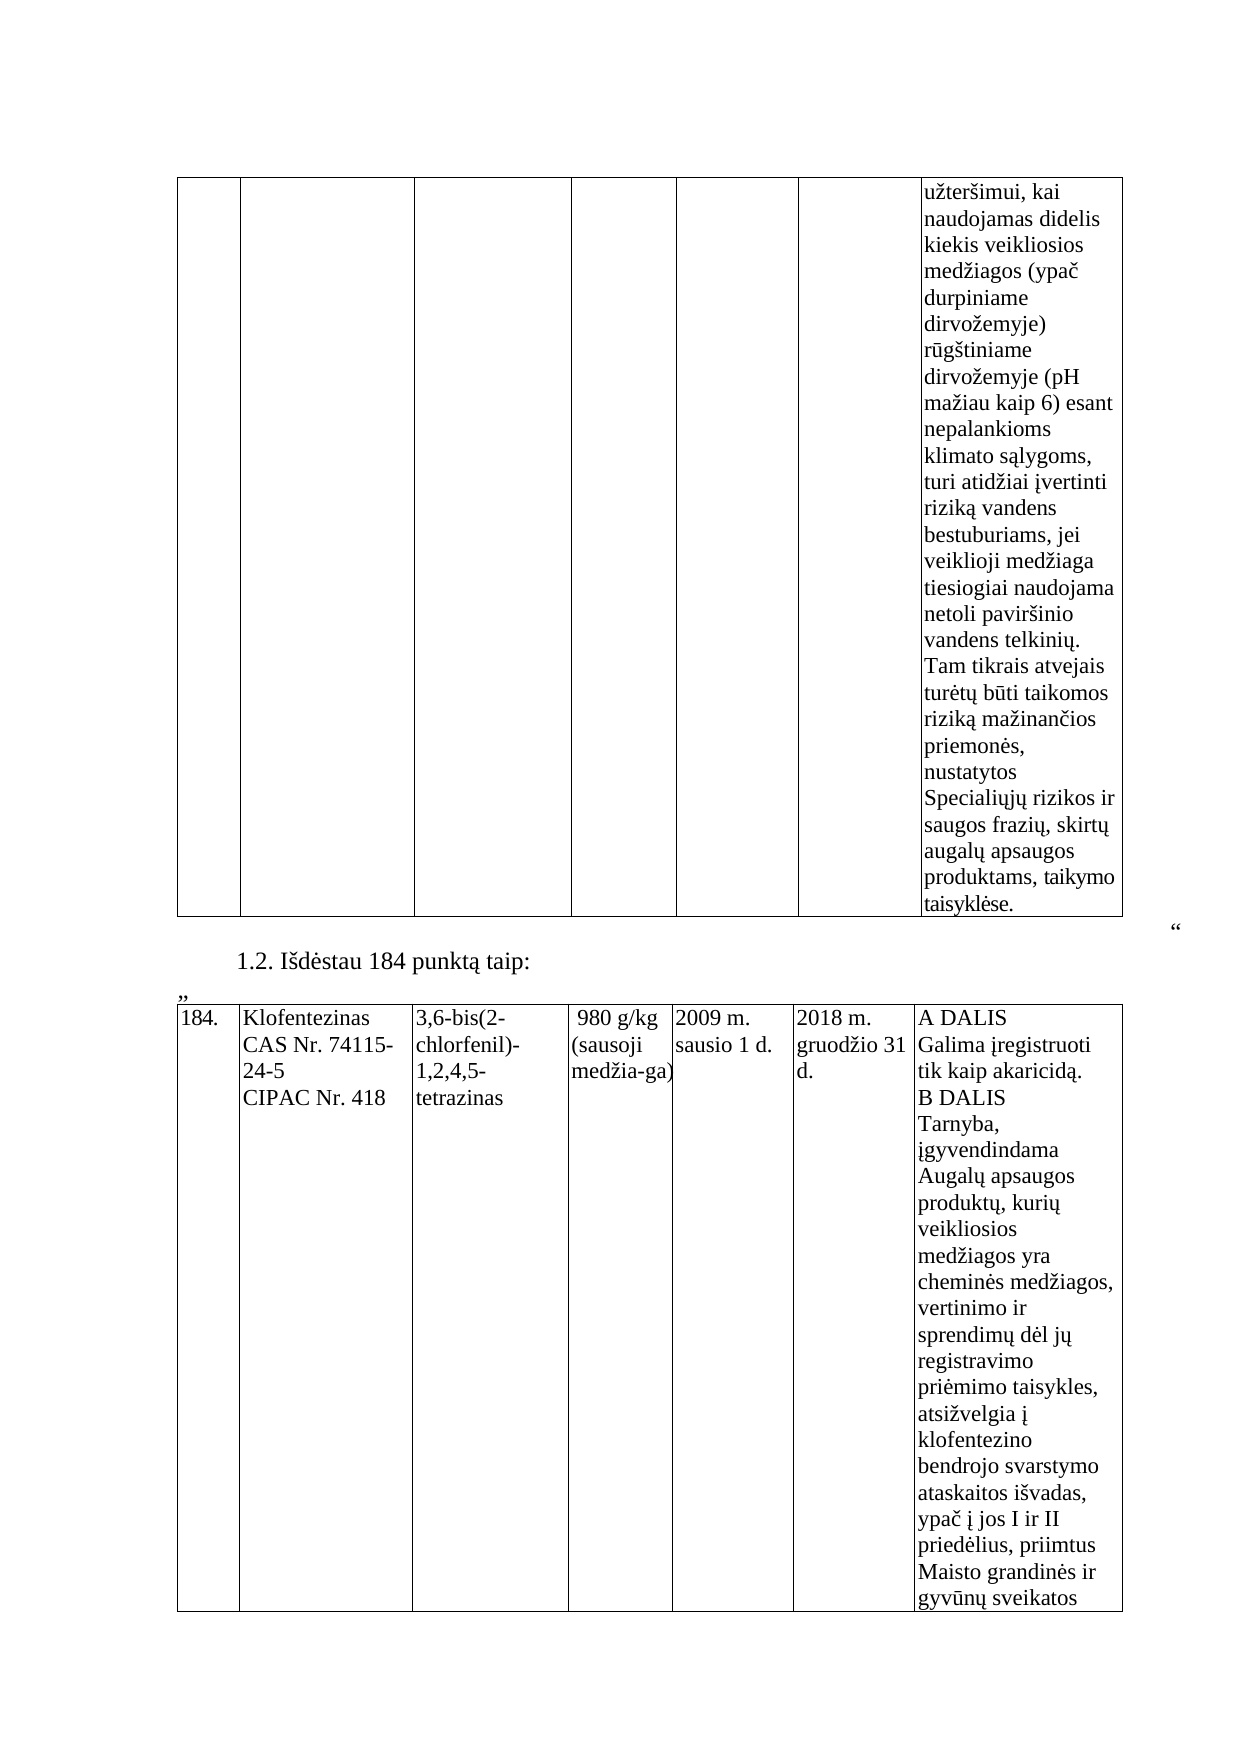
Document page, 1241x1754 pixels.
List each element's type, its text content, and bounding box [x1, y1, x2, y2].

table_header 184. [178, 1005, 239, 1611]
table_header A DALIS Galima įregistruoti tik kaip akaricidą. B DALIS Tarnyba, įgyvendindama Augalų apsaugos produktų, kurių veikliosios medžiagos yra cheminės medžiagos, vertinimo ir sprendimų dėl jų registravimo priėmimo taisykles, atsižvelgia į klofentezino bendrojo svarstymo ataskaitos išvadas, ypač į jos I ir II priedėlius, priimtus Maisto grandinės ir gyvūnų sveikatos [915, 1005, 1122, 1611]
table_header [415, 178, 571, 916]
table_header [799, 178, 921, 916]
table_header Klofentezinas CAS Nr. 74115-24-5 CIPAC Nr. 418 [240, 1005, 412, 1611]
table_header ≥ 980 g/kg (sausoji medžia-ga) [569, 1005, 672, 1611]
table_header [241, 178, 414, 916]
text 1.2. Išdėstau 184 punktą taip: [177, 946, 1181, 975]
table_header 3,6-bis(2-chlorfenil)-1,2,4,5-tetrazinas [413, 1005, 568, 1611]
text „ [177, 975, 1181, 1003]
table_header 2009 m. sausio 1 d. [673, 1005, 793, 1611]
table_header 2018 m. gruodžio 31 d. [794, 1005, 914, 1611]
table_header [178, 178, 240, 916]
table_header [677, 178, 798, 916]
text “ [177, 917, 1181, 946]
table_header [572, 178, 676, 916]
table_header užteršimui, kai naudojamas didelis kiekis veikliosios medžiagos (ypač durpiniame dirvožemyje) rūgštiniame dirvožemyje (pH mažiau kaip 6) esant nepalankioms klimato sąlygoms, turi atidžiai įvertinti riziką vandens bestuburiams, jei veiklioji medžiaga tiesiogiai naudojama netoli paviršinio vandens telkinių. Tam tikrais atvejais turėtų būti taikomos riziką mažinančios priemonės, nustatytos Specialiųjų rizikos ir saugos frazių, skirtų augalų apsaugos produktams, taikymo taisyklėse. [922, 178, 1122, 916]
